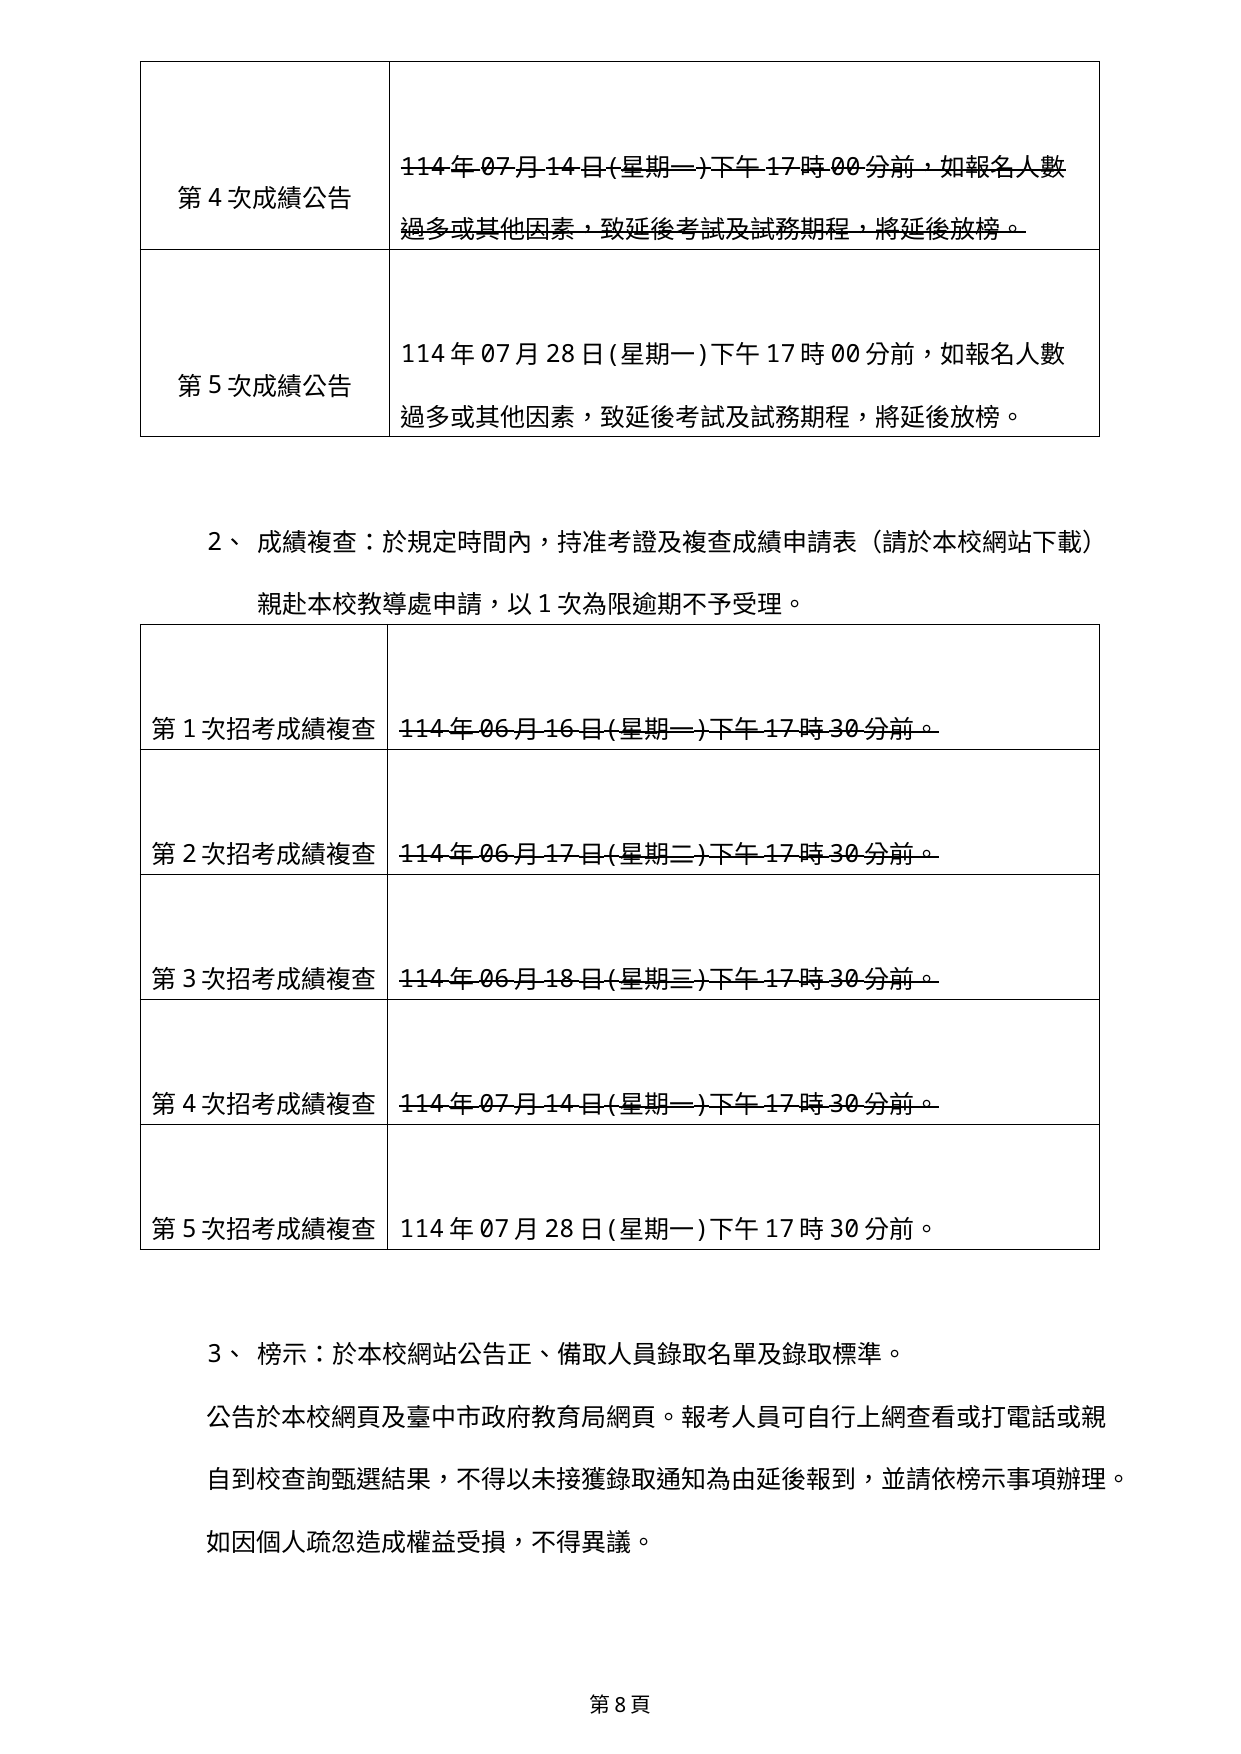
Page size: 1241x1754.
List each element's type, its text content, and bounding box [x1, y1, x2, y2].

list 榜示：於本校網站公告正、備取人員錄取名單及錄取標準。 [207, 1311, 1122, 1374]
table_cell 第3次招考成績複查 [141, 875, 387, 999]
table_cell 114年07月28日(星期一)下午17時30分前。 [388, 1125, 1099, 1249]
table_cell 114年07月14日(星期一)下午17時00分前，如報名人數過多或其他因素，致延後考試及試務期程，將延後放榜。 [390, 62, 1099, 249]
table_cell 第4次招考成績複查 [141, 1000, 387, 1124]
list 成績複查：於規定時間內，持准考證及複查成績申請表（請於本校網站下載）親赴本校教導處申請，以1次為限逾期不予受理。 [207, 499, 1122, 624]
table_cell 第4次成績公告 [141, 62, 389, 249]
table_cell 第5次成績公告 [141, 250, 389, 436]
table_cell 第5次招考成績複查 [141, 1125, 387, 1249]
table_cell 114年07月14日(星期一)下午17時30分前。 [388, 1000, 1099, 1124]
table_header 第1次招考成績複查 [141, 625, 387, 749]
table_cell 114年06月17日(星期二)下午17時30分前。 [388, 750, 1099, 874]
table_cell 第2次招考成績複查 [141, 750, 387, 874]
table_header 114年06月16日(星期一)下午17時30分前。 [388, 625, 1099, 749]
text 公告於本校網頁及臺中市政府教育局網頁。報考人員可自行上網查看或打電話或親自到校查詢甄選結果，不得以未接獲錄取通知為由延後報到，並請依榜示事項辦理。如因個人疏忽造成權益受損，不得異議。 [207, 1374, 1122, 1561]
table_cell 114年07月28日(星期一)下午17時00分前，如報名人數過多或其他因素，致延後考試及試務期程，將延後放榜。 [390, 250, 1099, 436]
table_cell 114年06月18日(星期三)下午17時30分前。 [388, 875, 1099, 999]
